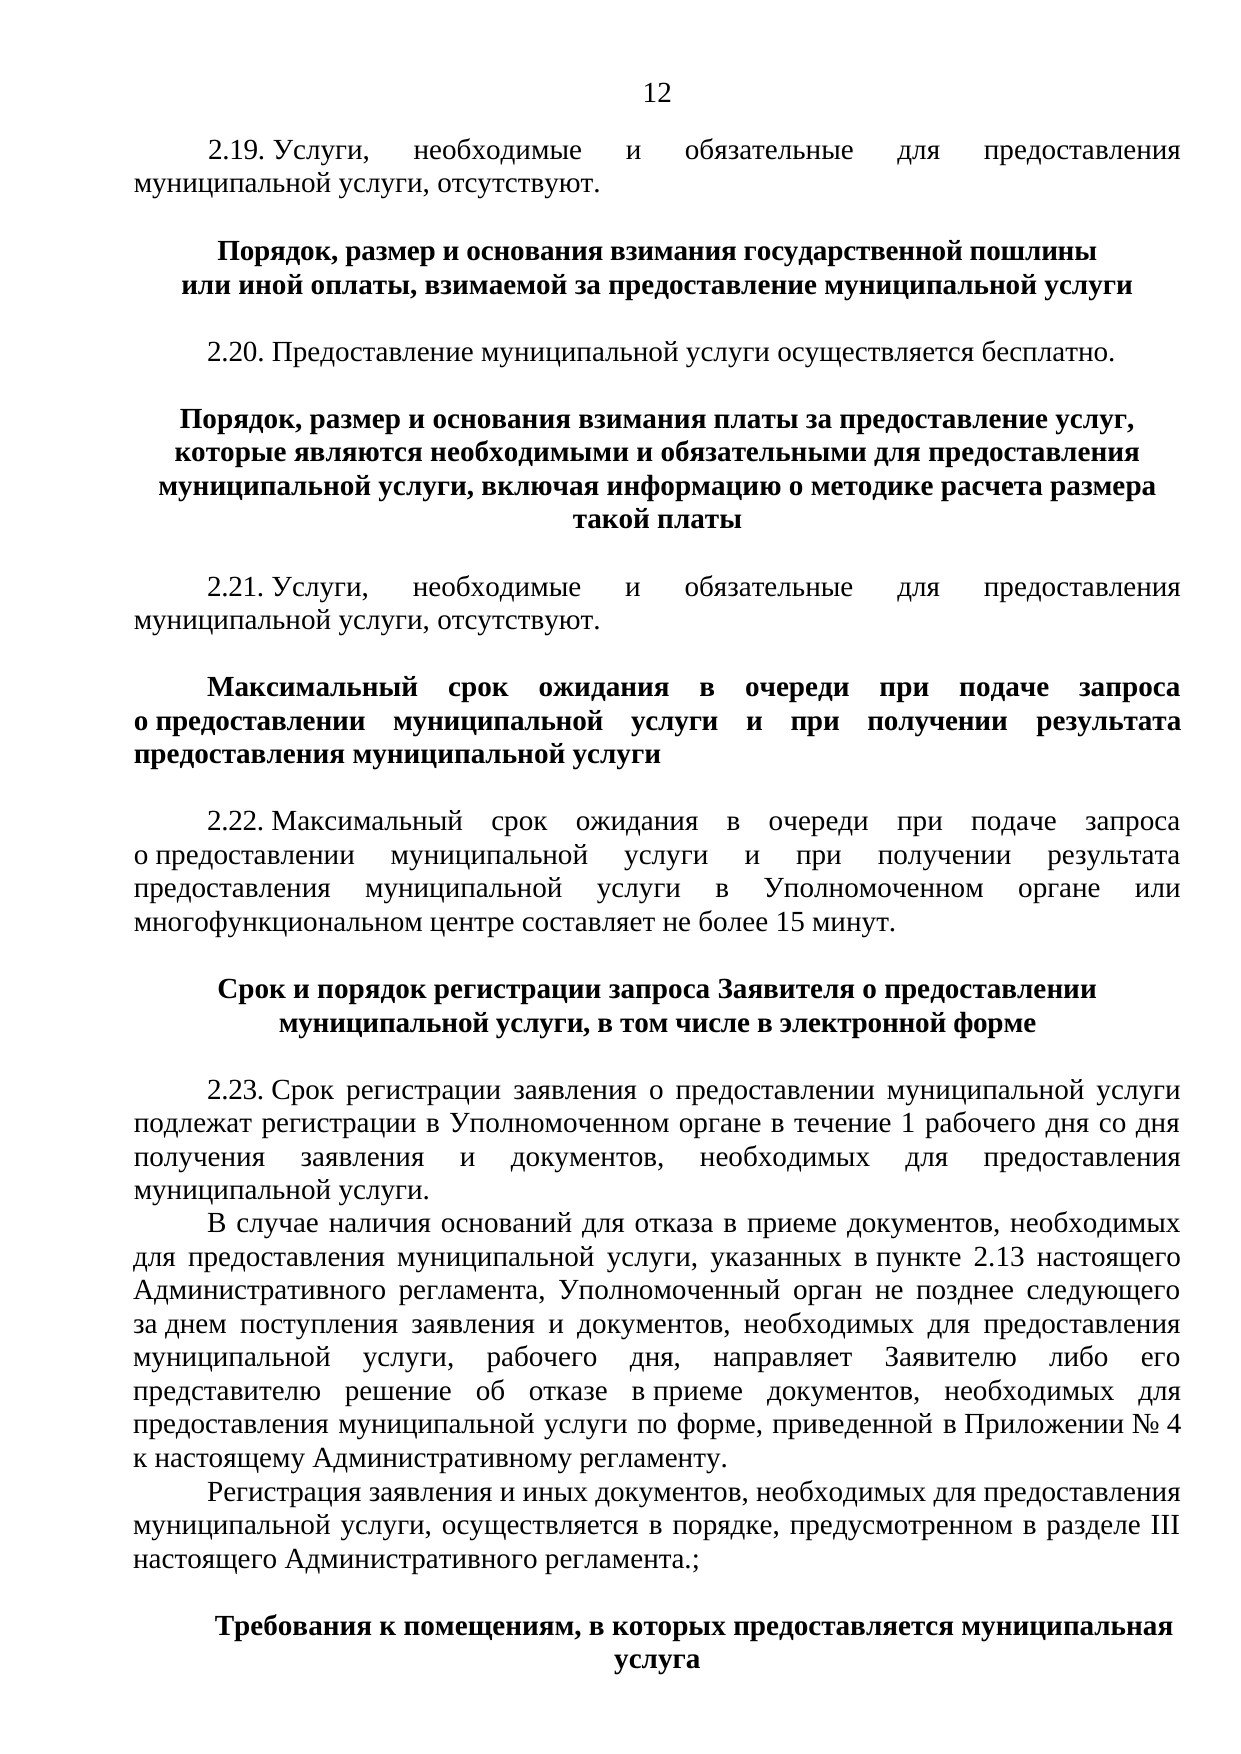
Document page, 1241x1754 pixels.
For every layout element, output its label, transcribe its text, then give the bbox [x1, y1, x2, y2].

text 2.23. Срок регистрации заявления о предоставлении муниципальной услуги подлежат регистрации в Уполномоченном органе в течение 1 рабочего дня со дня получения заявления и документов, необходимых для предоставления муниципальной услуги. [133, 1072, 1181, 1206]
text В случае наличия оснований для отказа в приеме документов, необходимых для предоставления муниципальной услуги, указанных в пункте 2.13 настоящего Административного регламента, Уполномоченный орган не позднее следующего за днем поступления заявления и документов, необходимых для предоставления муниципальной услуги, рабочего дня, направляет Заявителю либо его представителю решение об отказе в приеме документов, необходимых для предоставления муниципальной услуги по форме, приведенной в Приложении № 4 к настоящему Административному регламенту. [133, 1206, 1181, 1474]
text Срок и порядок регистрации запроса Заявителя о предоставлении муниципальной услуги, в том числе в электронной форме [133, 971, 1181, 1038]
text 2.19. Услуги, необходимые и обязательные для предоставления муниципальной услуги, отсутствуют. [133, 133, 1181, 200]
text Порядок, размер и основания взимания платы за предоставление услуг, которые являются необходимыми и обязательными для предоставления муниципальной услуги, включая информацию о методике расчета размера такой платы [133, 401, 1181, 535]
text 2.20. Предоставление муниципальной услуги осуществляется бесплатно. [133, 334, 1181, 367]
text 2.22. Максимальный срок ожидания в очереди при подаче запроса о предоставлении муниципальной услуги и при получении результата предоставления муниципальной услуги в Уполномоченном органе или многофункциональном центре составляет не более 15 минут. [133, 803, 1181, 938]
text Максимальный срок ожидания в очереди при подаче запроса о предоставлении муниципальной услуги и при получении результата предоставления муниципальной услуги [133, 669, 1181, 770]
text Порядок, размер и основания взимания государственной пошлины [133, 233, 1181, 267]
text Требования к помещениям, в которых предоставляется муниципальная услуга [133, 1608, 1181, 1676]
text 2.21. Услуги, необходимые и обязательные для предоставления муниципальной услуги, отсутствуют. [133, 569, 1181, 636]
text или иной оплаты, взимаемой за предоставление муниципальной услуги [133, 267, 1181, 300]
text Регистрация заявления и иных документов, необходимых для предоставления муниципальной услуги, осуществляется в порядке, предусмотренном в разделе III настоящего Административного регламента.; [133, 1474, 1181, 1575]
